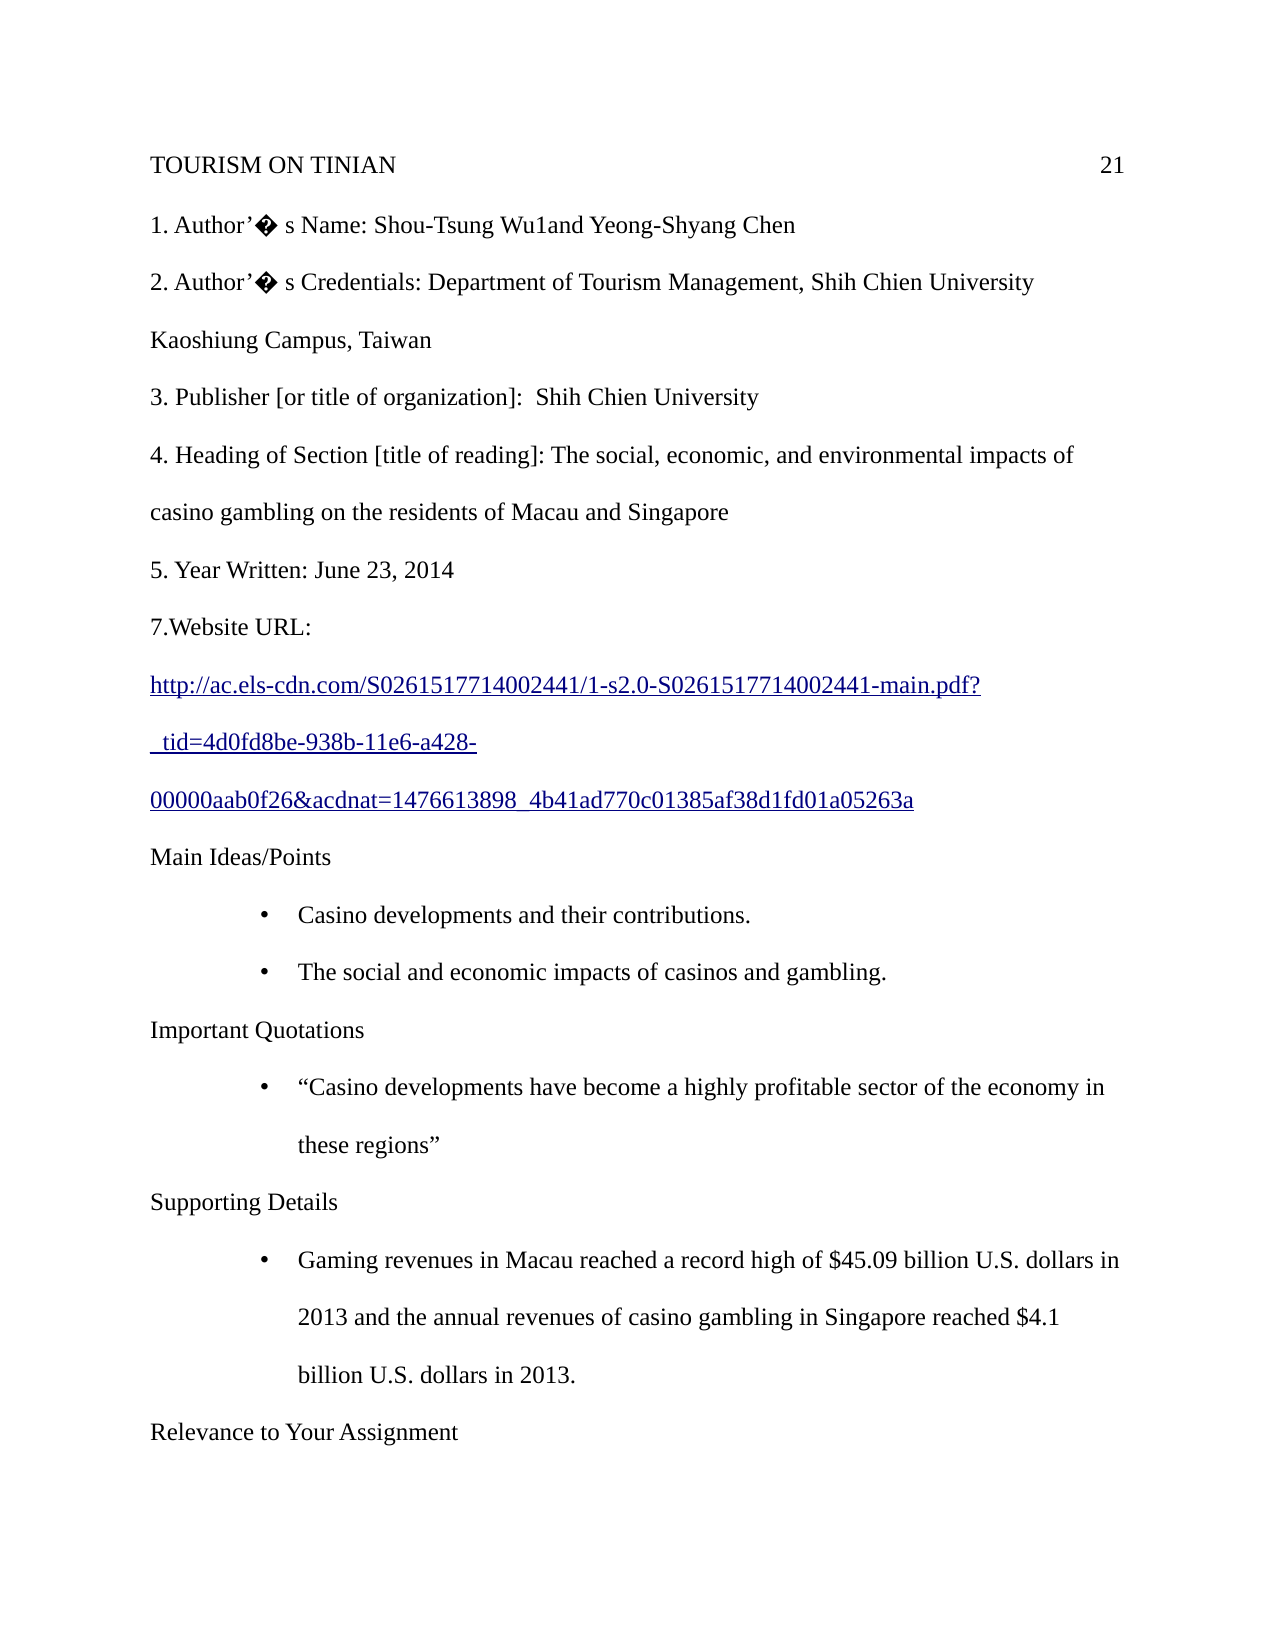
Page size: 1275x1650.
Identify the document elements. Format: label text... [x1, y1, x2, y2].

text 3. Publisher [or title of organization]: Shih Chien University [150, 382, 1125, 411]
text Supporting Details [150, 1187, 1125, 1216]
list Casino developments and their contributions. [260, 900, 1125, 929]
text 7.Website URL: [150, 612, 1125, 641]
text Main Ideas/Points [150, 842, 1125, 871]
list “Casino developments have become a highly profitable sector of the economy in these regions” [260, 1072, 1125, 1159]
list Gaming revenues in Macau reached a record high of $45.09 billion U.S. dollars in 2013 and the annual revenues of casino gambling in Singapore reached $4.1 billion U.S. dollars in 2013. [260, 1245, 1125, 1389]
list The social and economic impacts of casinos and gambling. [260, 957, 1125, 986]
text 4. Heading of Section [title of reading]: The social, economic, and environmental impacts of casino gambling on the residents of Macau and Singapore [150, 440, 1125, 526]
text 1. Author’� s Name: Shou-Tsung Wu1and Yeong-Shyang Chen [150, 210, 1125, 239]
text 2. Author’� s Credentials: Department of Tourism Management, Shih Chien University Kaoshiung Campus, Taiwan [150, 267, 1125, 354]
list Relevance to Your Assignment [150, 1417, 1125, 1446]
text 5. Year Written: June 23, 2014 [150, 555, 1125, 584]
text http://ac.els-cdn.com/S0261517714002441/1-s2.0-S0261517714002441-main.pdf?_tid=4d0fd8be-938b-11e6-a428-00000aab0f26&acdnat=1476613898_4b41ad770c01385af38d1fd01a05263a [150, 670, 1125, 814]
text Important Quotations [150, 1015, 1125, 1044]
